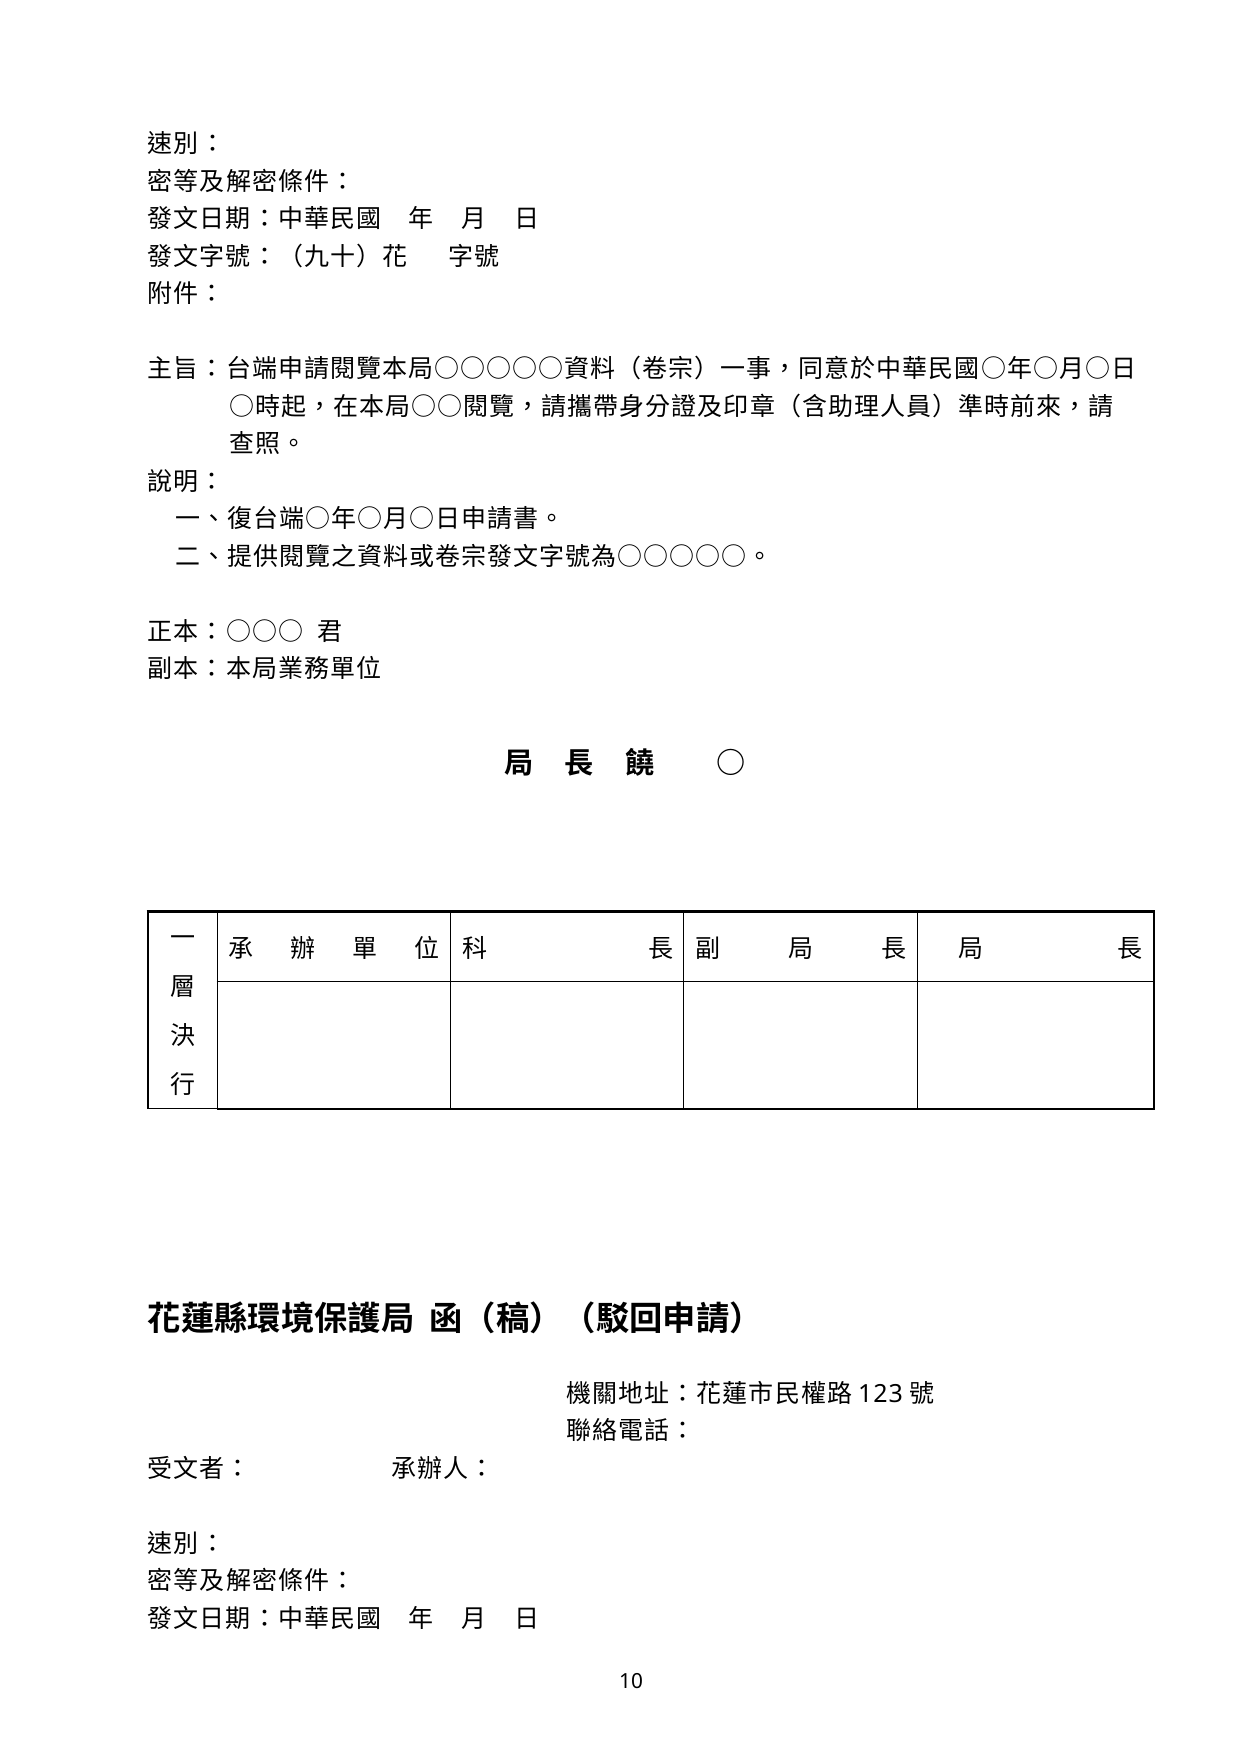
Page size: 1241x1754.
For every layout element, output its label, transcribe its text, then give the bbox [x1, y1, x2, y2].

text 發文日期：中華民國 年 月 日 [148, 1597, 1152, 1635]
text 發文日期：中華民國 年 月 日 [148, 198, 1152, 235]
text 密等及解密條件： [148, 1560, 1152, 1597]
table_cell [918, 982, 1153, 1108]
text 聯絡電話： [148, 1410, 1152, 1447]
table_cell [218, 982, 450, 1108]
table_cell [451, 982, 683, 1108]
text 發文字號：（九十）花 字號 [148, 235, 1152, 273]
text 密等及解密條件： [148, 160, 1152, 198]
text 速別： [148, 123, 1152, 160]
table_header 副局長 [684, 913, 917, 981]
text 二、提供閱覽之資料或卷宗發文字號為○○○○○。 [148, 535, 1152, 573]
text 花蓮縣環境保護局 函（稿）（駁回申請） [148, 1279, 1152, 1354]
text 主旨：台端申請閱覽本局○○○○○資料（卷宗）一事，同意於中華民國○年○月○日○時起，在本局○○閱覽，請攜帶身分證及印章（含助理人員）準時前來，請 查照。 [148, 348, 1152, 460]
text 正本：○○○ 君 [148, 610, 1152, 648]
text 一、復台端○年○月○日申請書。 [148, 498, 1152, 535]
table_cell [684, 982, 917, 1108]
table_header 科長 [451, 913, 683, 981]
table_header 一層決行 [149, 913, 217, 1108]
table_header 局長 [918, 913, 1153, 981]
text 受文者： 承辦人： [148, 1447, 1152, 1485]
text 附件： [148, 273, 1152, 310]
text 局 長 饒 ○ [504, 723, 1152, 798]
text 機關地址：花蓮市民權路123號 [148, 1372, 1152, 1410]
text 速別： [148, 1522, 1152, 1560]
text 副本：本局業務單位 [148, 648, 1152, 685]
table_header 承辦單位 [218, 913, 450, 981]
text 說明： [148, 460, 1152, 498]
